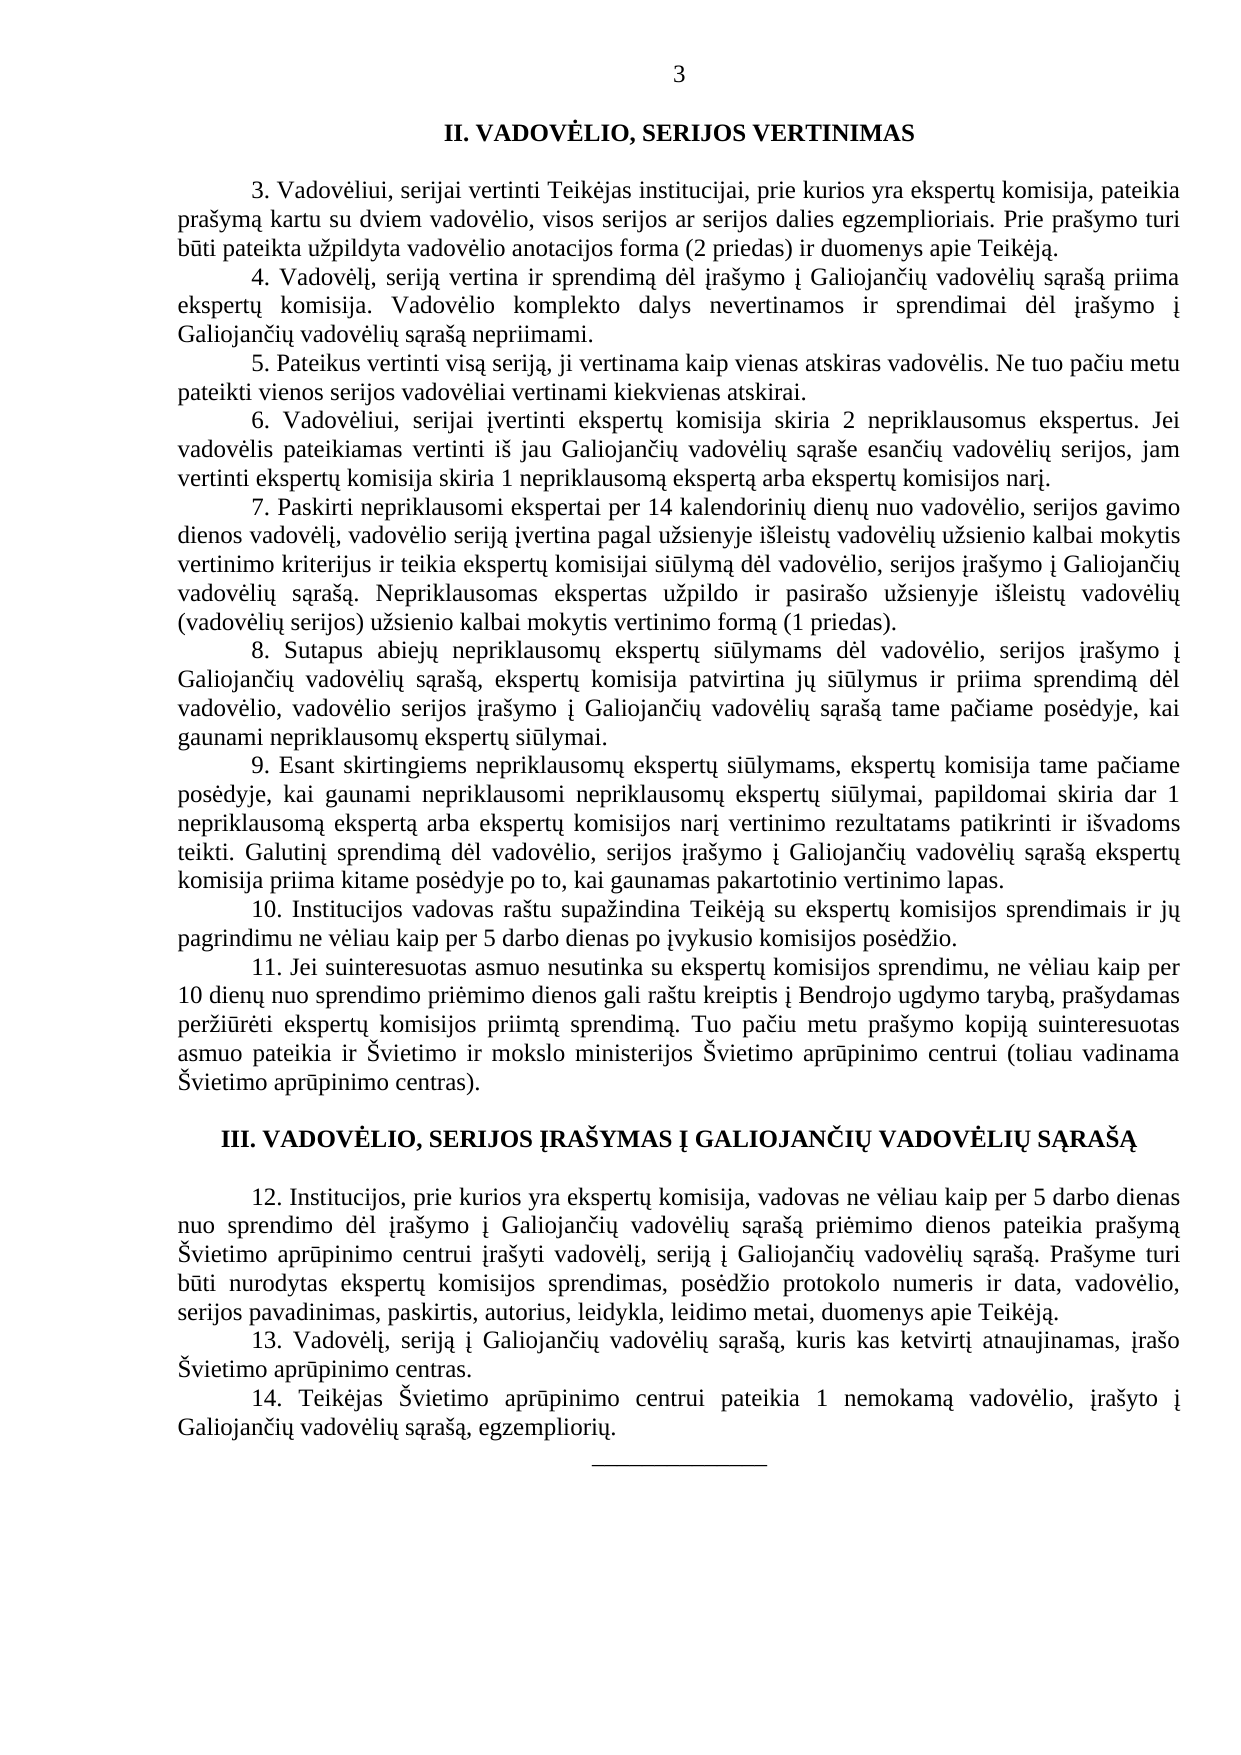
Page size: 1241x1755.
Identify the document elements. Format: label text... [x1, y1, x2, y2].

text 13. Vadovėlį, seriją į Galiojančių vadovėlių sąrašą, kuris kas ketvirtį atnaujinamas, įrašo Švietimo aprūpinimo centras. [177, 1326, 1181, 1383]
text III. VADOVĖLIO, SERIJOS ĮRAŠYMAS Į GALIOJANČIŲ VADOVĖLIŲ SĄRAŠĄ [177, 1124, 1181, 1153]
text II. VADOVĖLIO, SERIJOS VERTINIMAS [177, 118, 1181, 147]
text 7. Paskirti nepriklausomi ekspertai per 14 kalendorinių dienų nuo vadovėlio, serijos gavimo dienos vadovėlį, vadovėlio seriją įvertina pagal užsienyje išleistų vadovėlių užsienio kalbai mokytis vertinimo kriterijus ir teikia ekspertų komisijai siūlymą dėl vadovėlio, serijos įrašymo į Galiojančių vadovėlių sąrašą. Nepriklausomas ekspertas užpildo ir pasirašo užsienyje išleistų vadovėlių (vadovėlių serijos) užsienio kalbai mokytis vertinimo formą (1 priedas). [177, 492, 1181, 636]
text 9. Esant skirtingiems nepriklausomų ekspertų siūlymams, ekspertų komisija tame pačiame posėdyje, kai gaunami nepriklausomi nepriklausomų ekspertų siūlymai, papildomai skiria dar 1 nepriklausomą ekspertą arba ekspertų komisijos narį vertinimo rezultatams patikrinti ir išvadoms teikti. Galutinį sprendimą dėl vadovėlio, serijos įrašymo į Galiojančių vadovėlių sąrašą ekspertų komisija priima kitame posėdyje po to, kai gaunamas pakartotinio vertinimo lapas. [177, 751, 1181, 894]
text 10. Institucijos vadovas raštu supažindina Teikėją su ekspertų komisijos sprendimais ir jų pagrindimu ne vėliau kaip per 5 darbo dienas po įvykusio komisijos posėdžio. [177, 894, 1181, 952]
text 8. Sutapus abiejų nepriklausomų ekspertų siūlymams dėl vadovėlio, serijos įrašymo į Galiojančių vadovėlių sąrašą, ekspertų komisija patvirtina jų siūlymus ir priima sprendimą dėl vadovėlio, vadovėlio serijos įrašymo į Galiojančių vadovėlių sąrašą tame pačiame posėdyje, kai gaunami nepriklausomų ekspertų siūlymai. [177, 636, 1181, 751]
text 3. Vadovėliui, serijai vertinti Teikėjas institucijai, prie kurios yra ekspertų komisija, pateikia prašymą kartu su dviem vadovėlio, visos serijos ar serijos dalies egzemplioriais. Prie prašymo turi būti pateikta užpildyta vadovėlio anotacijos forma (2 priedas) ir duomenys apie Teikėją. [177, 176, 1181, 262]
text 4. Vadovėlį, seriją vertina ir sprendimą dėl įrašymo į Galiojančių vadovėlių sąrašą priima ekspertų komisija. Vadovėlio komplekto dalys nevertinamos ir sprendimai dėl įrašymo į Galiojančių vadovėlių sąrašą nepriimami. [177, 262, 1181, 348]
text 14. Teikėjas Švietimo aprūpinimo centrui pateikia 1 nemokamą vadovėlio, įrašyto į Galiojančių vadovėlių sąrašą, egzempliorių. [177, 1383, 1181, 1441]
text 5. Pateikus vertinti visą seriją, ji vertinama kaip vienas atskiras vadovėlis. Ne tuo pačiu metu pateikti vienos serijos vadovėliai vertinami kiekvienas atskirai. [177, 348, 1181, 406]
text 11. Jei suinteresuotas asmuo nesutinka su ekspertų komisijos sprendimu, ne vėliau kaip per 10 dienų nuo sprendimo priėmimo dienos gali raštu kreiptis į Bendrojo ugdymo tarybą, prašydamas peržiūrėti ekspertų komisijos priimtą sprendimą. Tuo pačiu metu prašymo kopiją suinteresuotas asmuo pateikia ir Švietimo ir mokslo ministerijos Švietimo aprūpinimo centrui (toliau vadinama Švietimo aprūpinimo centras). [177, 952, 1181, 1096]
text 12. Institucijos, prie kurios yra ekspertų komisija, vadovas ne vėliau kaip per 5 darbo dienas nuo sprendimo dėl įrašymo į Galiojančių vadovėlių sąrašą priėmimo dienos pateikia prašymą Švietimo aprūpinimo centrui įrašyti vadovėlį, seriją į Galiojančių vadovėlių sąrašą. Prašyme turi būti nurodytas ekspertų komisijos sprendimas, posėdžio protokolo numeris ir data, vadovėlio, serijos pavadinimas, paskirtis, autorius, leidykla, leidimo metai, duomenys apie Teikėją. [177, 1182, 1181, 1326]
text ______________ [177, 1441, 1181, 1469]
text 6. Vadovėliui, serijai įvertinti ekspertų komisija skiria 2 nepriklausomus ekspertus. Jei vadovėlis pateikiamas vertinti iš jau Galiojančių vadovėlių sąraše esančių vadovėlių serijos, jam vertinti ekspertų komisija skiria 1 nepriklausomą ekspertą arba ekspertų komisijos narį. [177, 406, 1181, 492]
